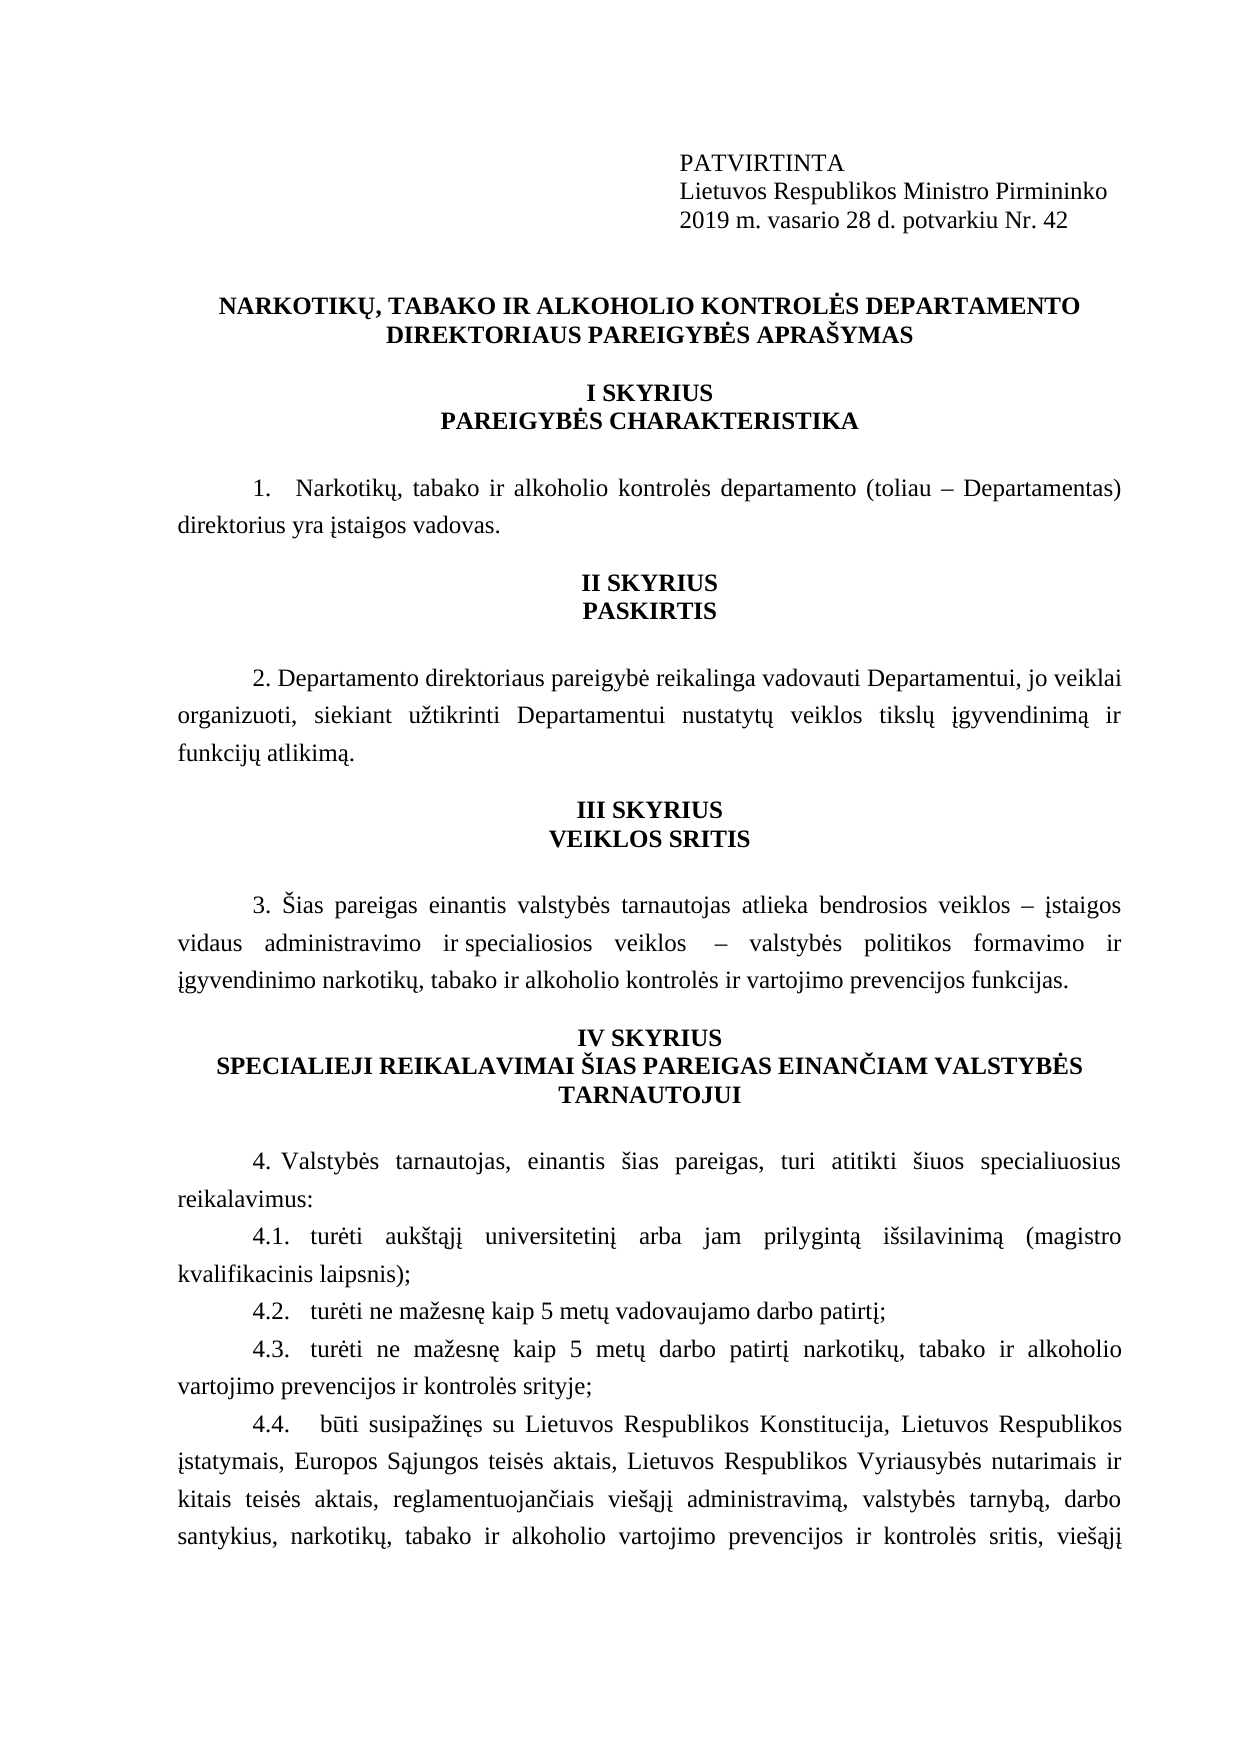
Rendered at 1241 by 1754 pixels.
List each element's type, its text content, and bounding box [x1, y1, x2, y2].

text PAREIGYBĖS CHARAKTERISTIKA [177, 406, 1122, 435]
text 3. Šias pareigas einantis valstybės tarnautojas atlieka bendrosios veiklos – įstaigos vidaus administravimo ir specialiosios veiklos – valstybės politikos formavimo ir įgyvendinimo narkotikų, tabako ir alkoholio kontrolės ir vartojimo prevencijos funkcijas. [177, 881, 1122, 994]
text 1. Narkotikų, tabako ir alkoholio kontrolės departamento (toliau – Departamentas) direktorius yra įstaigos vadovas. [177, 464, 1122, 539]
text 4.2. turėti ne mažesnę kaip 5 metų vadovaujamo darbo patirtį; [177, 1288, 1122, 1325]
text PASKIRTIS [177, 596, 1122, 625]
text IV SKYRIUS [177, 1023, 1122, 1051]
text VEIKLOS SRITIS [177, 824, 1122, 853]
text PATVIRTINTA Lietuvos Respublikos Ministro Pirmininko 2019 m. vasario 28 d. potvarkiu Nr. 42 [679, 148, 1122, 263]
text I SKYRIUS [177, 378, 1122, 406]
text SPECIALIEJI REIKALAVIMAI ŠIAS PAREIGAS EINANČIAM VALSTYBĖS TARNAUTOJUI [177, 1051, 1122, 1109]
text III SKYRIUS [177, 795, 1122, 824]
text narkotikų, tabako ir alkoholio kontrolės departamento DIREKTORIAUS PAREIGYBĖS APRAŠYMAS [177, 291, 1122, 349]
text 4.4. būti susipažinęs su Lietuvos Respublikos Konstitucija, Lietuvos Respublikos įstatymais, Europos Sąjungos teisės aktais, Lietuvos Respublikos Vyriausybės nutarimais ir kitais teisės aktais, reglamentuojančiais viešąjį administravimą, valstybės tarnybą, darbo santykius, narkotikų, tabako ir alkoholio vartojimo prevencijos ir kontrolės sritis, viešąjį [177, 1400, 1122, 1550]
text II SKYRIUS [177, 568, 1122, 596]
text 2. Departamento direktoriaus pareigybė reikalinga vadovauti Departamentui, jo veiklai organizuoti, siekiant užtikrinti Departamentui nustatytų veiklos tikslų įgyvendinimą ir funkcijų atlikimą. [177, 654, 1122, 766]
text 4.1. turėti aukštąjį universitetinį arba jam prilygintą išsilavinimą (magistro kvalifikacinis laipsnis); [177, 1213, 1122, 1288]
text 4. Valstybės tarnautojas, einantis šias pareigas, turi atitikti šiuos specialiuosius reikalavimus: [177, 1138, 1122, 1213]
text 4.3. turėti ne mažesnę kaip 5 metų darbo patirtį narkotikų, tabako ir alkoholio vartojimo prevencijos ir kontrolės srityje; [177, 1325, 1122, 1400]
